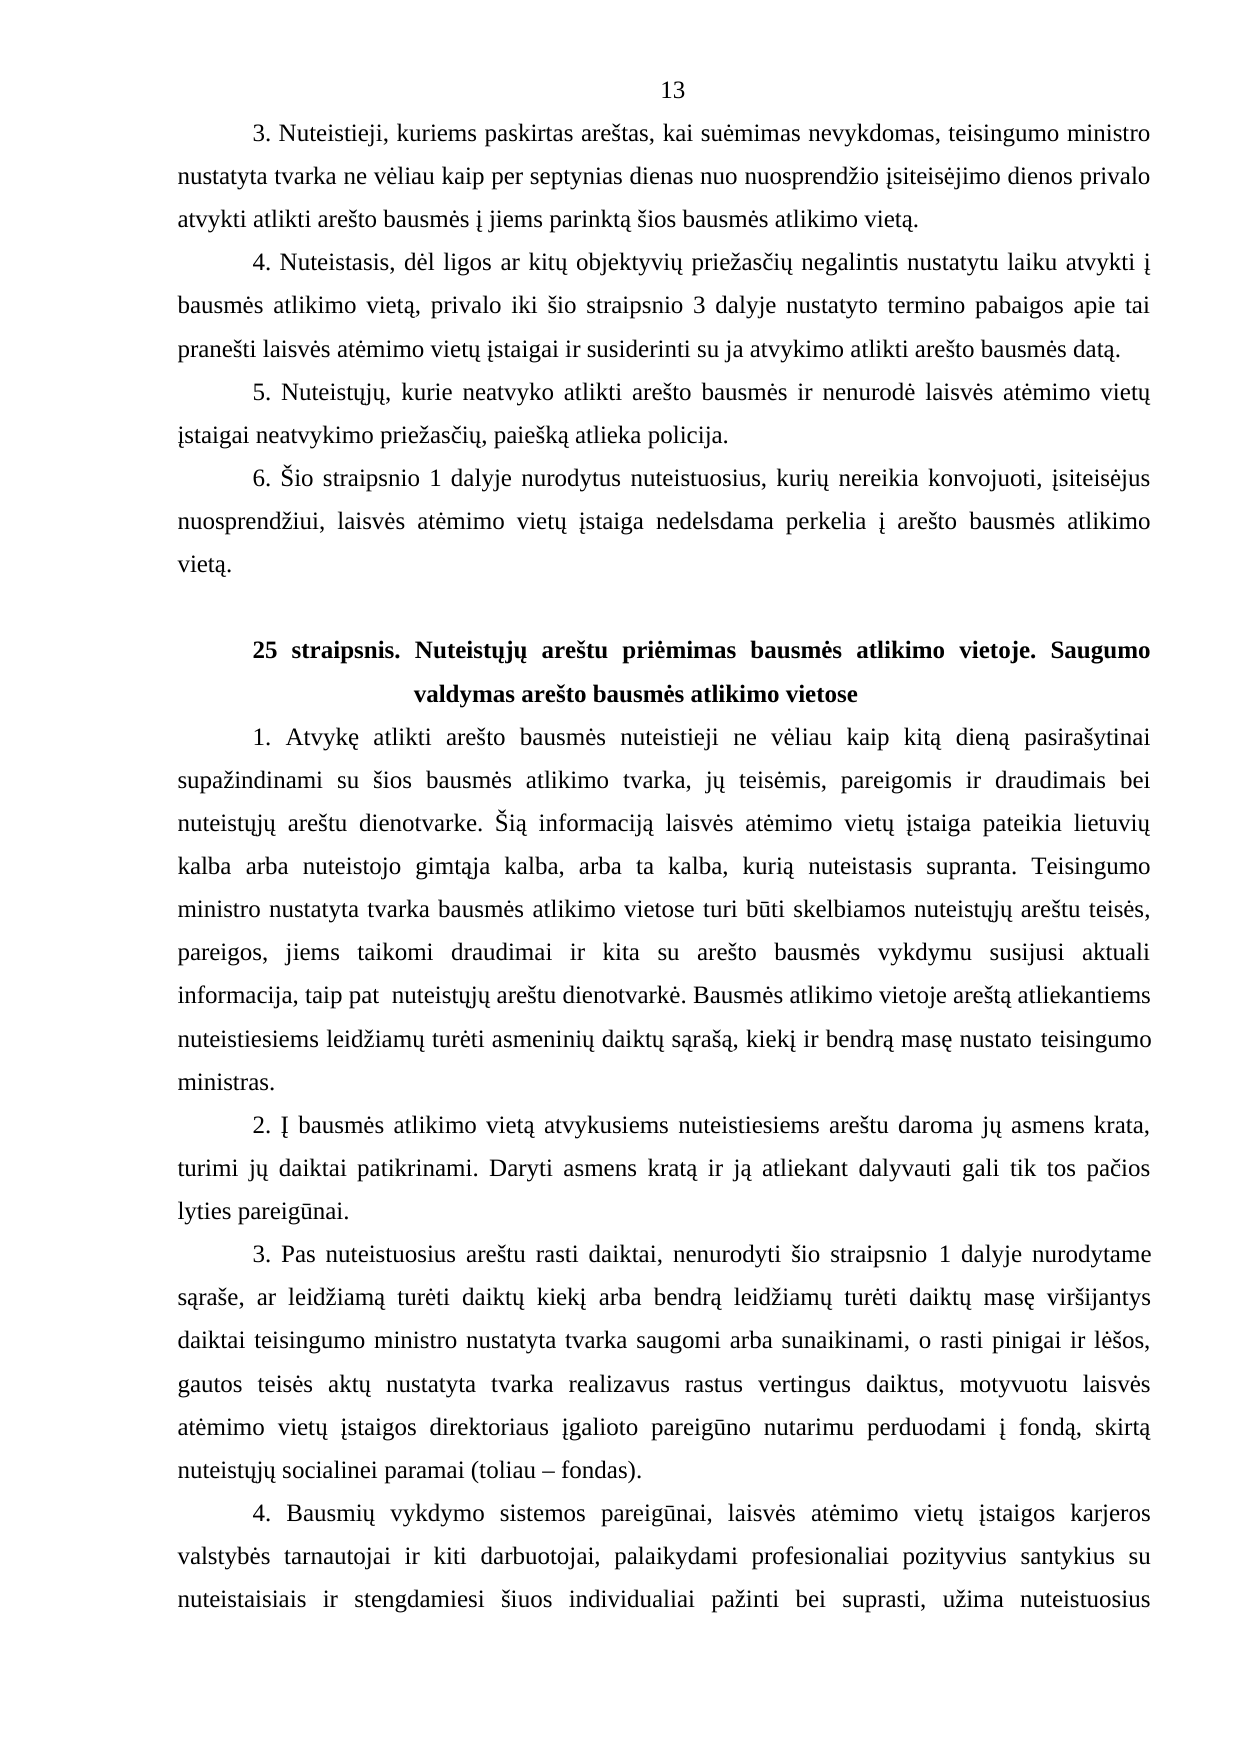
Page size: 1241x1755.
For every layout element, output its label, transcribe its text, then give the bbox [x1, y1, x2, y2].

text 5. Nuteistųjų, kurie neatvyko atlikti arešto bausmės ir nenurodė laisvės atėmimo vietų įstaigai neatvykimo priežasčių, paiešką atlieka policija. [177, 377, 1152, 449]
text 25 straipsnis. Nuteistųjų areštu priėmimas bausmės atlikimo vietoje. Saugumo valdymas arešto bausmės atlikimo vietose [252, 636, 1152, 707]
text 3. Pas nuteistuosius areštu rasti daiktai, nenurodyti šio straipsnio 1 dalyje nurodytame sąraše, ar leidžiamą turėti daiktų kiekį arba bendrą leidžiamų turėti daiktų masę viršijantys daiktai teisingumo ministro nustatyta tvarka saugomi arba sunaikinami, o rasti pinigai ir lėšos, gautos teisės aktų nustatyta tvarka realizavus rastus vertingus daiktus, motyvuotu laisvės atėmimo vietų įstaigos direktoriaus įgalioto pareigūno nutarimu perduodami į fondą, skirtą nuteistųjų socialinei paramai (toliau – fondas). [177, 1239, 1152, 1484]
text 2. Į bausmės atlikimo vietą atvykusiems nuteistiesiems areštu daroma jų asmens krata, turimi jų daiktai patikrinami. Daryti asmens kratą ir ją atliekant dalyvauti gali tik tos pačios lyties pareigūnai. [177, 1110, 1152, 1225]
text 6. Šio straipsnio 1 dalyje nurodytus nuteistuosius, kurių nereikia konvojuoti, įsiteisėjus nuosprendžiui, laisvės atėmimo vietų įstaiga nedelsdama perkelia į arešto bausmės atlikimo vietą. [177, 463, 1152, 578]
text 4. Nuteistasis, dėl ligos ar kitų objektyvių priežasčių negalintis nustatytu laiku atvykti į bausmės atlikimo vietą, privalo iki šio straipsnio 3 dalyje nustatyto termino pabaigos apie tai pranešti laisvės atėmimo vietų įstaigai ir susiderinti su ja atvykimo atlikti arešto bausmės datą. [177, 247, 1152, 362]
text 3. Nuteistieji, kuriems paskirtas areštas, kai suėmimas nevykdomas, teisingumo ministro nustatyta tvarka ne vėliau kaip per septynias dienas nuo nuosprendžio įsiteisėjimo dienos privalo atvykti atlikti arešto bausmės į jiems parinktą šios bausmės atlikimo vietą. [177, 118, 1152, 233]
text 4. Bausmių vykdymo sistemos pareigūnai, laisvės atėmimo vietų įstaigos karjeros valstybės tarnautojai ir kiti darbuotojai, palaikydami profesionaliai pozityvius santykius su nuteistaisiais ir stengdamiesi šiuos individualiai pažinti bei suprasti, užima nuteistuosius [177, 1498, 1152, 1613]
text 1. Atvykę atlikti arešto bausmės nuteistieji ne vėliau kaip kitą dieną pasirašytinai supažindinami su šios bausmės atlikimo tvarka, jų teisėmis, pareigomis ir draudimais bei nuteistųjų areštu dienotvarke. Šią informaciją laisvės atėmimo vietų įstaiga pateikia lietuvių kalba arba nuteistojo gimtąja kalba, arba ta kalba, kurią nuteistasis supranta. Teisingumo ministro nustatyta tvarka bausmės atlikimo vietose turi būti skelbiamos nuteistųjų areštu teisės, pareigos, jiems taikomi draudimai ir kita su arešto bausmės vykdymu susijusi aktuali informacija, taip pat nuteistųjų areštu dienotvarkė. Bausmės atlikimo vietoje areštą atliekantiems nuteistiesiems leidžiamų turėti asmeninių daiktų sąrašą, kiekį ir bendrą masę nustato teisingumo ministras. [177, 722, 1152, 1096]
